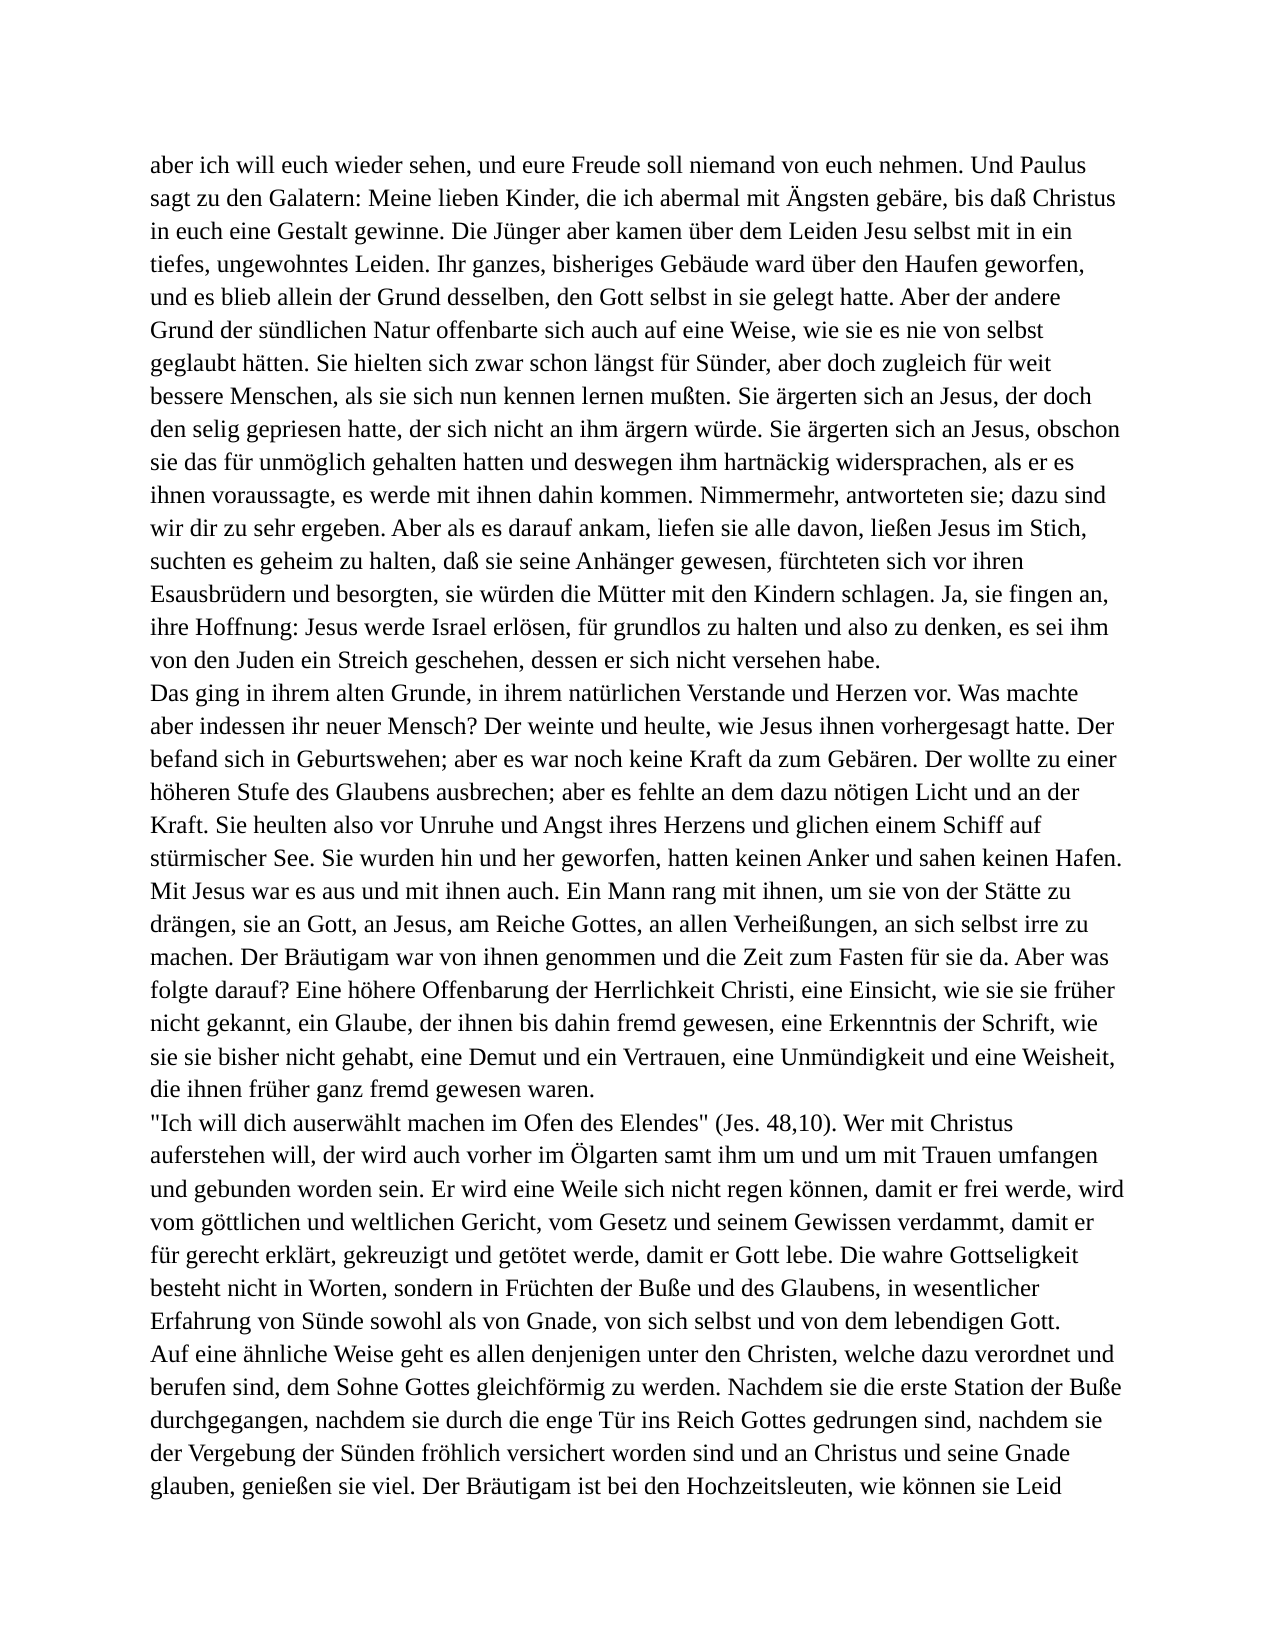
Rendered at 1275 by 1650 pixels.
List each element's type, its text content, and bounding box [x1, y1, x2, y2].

text aber ich will euch wieder sehen, und eure Freude soll niemand von euch nehmen. Und Paulus sagt zu den Galatern: Meine lieben Kinder, die ich abermal mit Ängsten gebäre, bis daß Christus in euch eine Gestalt gewinne. Die Jünger aber kamen über dem Leiden Jesu selbst mit in ein tiefes, ungewohntes Leiden. Ihr ganzes, bisheriges Gebäude ward über den Haufen geworfen, und es blieb allein der Grund desselben, den Gott selbst in sie gelegt hatte. Aber der andere Grund der sündlichen Natur offenbarte sich auch auf eine Weise, wie sie es nie von selbst geglaubt hätten. Sie hielten sich zwar schon längst für Sünder, aber doch zugleich für weit bessere Menschen, als sie sich nun kennen lernen mußten. Sie ärgerten sich an Jesus, der doch den selig gepriesen hatte, der sich nicht an ihm ärgern würde. Sie ärgerten sich an Jesus, obschon sie das für unmöglich gehalten hatten und deswegen ihm hartnäckig widersprachen, als er es ihnen voraussagte, es werde mit ihnen dahin kommen. Nimmermehr, antworteten sie; dazu sind wir dir zu sehr ergeben. Aber als es darauf ankam, liefen sie alle davon, ließen Jesus im Stich, suchten es geheim zu halten, daß sie seine Anhänger gewesen, fürchteten sich vor ihren Esausbrüdern und besorgten, sie würden die Mütter mit den Kindern schlagen. Ja, sie fingen an, ihre Hoffnung: Jesus werde Israel erlösen, für grundlos zu halten und also zu denken, es sei ihm von den Juden ein Streich geschehen, dessen er sich nicht versehen habe. [150, 150, 1125, 674]
text "Ich will dich auserwählt machen im Ofen des Elendes" (Jes. 48,10). Wer mit Christus auferstehen will, der wird auch vorher im Ölgarten samt ihm um und um mit Trauen umfangen und gebunden worden sein. Er wird eine Weile sich nicht regen können, damit er frei werde, wird vom göttlichen und weltlichen Gericht, vom Gesetz und seinem Gewissen verdammt, damit er für gerecht erklärt, gekreuzigt und getötet werde, damit er Gott lebe. Die wahre Gottseligkeit besteht nicht in Worten, sondern in Früchten der Buße und des Glaubens, in wesentlicher Erfahrung von Sünde sowohl als von Gnade, von sich selbst und von dem lebendigen Gott. [150, 1108, 1125, 1334]
text Das ging in ihrem alten Grunde, in ihrem natürlichen Verstande und Herzen vor. Was machte aber indessen ihr neuer Mensch? Der weinte und heulte, wie Jesus ihnen vorhergesagt hatte. Der befand sich in Geburtswehen; aber es war noch keine Kraft da zum Gebären. Der wollte zu einer höheren Stufe des Glaubens ausbrechen; aber es fehlte an dem dazu nötigen Licht und an der Kraft. Sie heulten also vor Unruhe und Angst ihres Herzens und glichen einem Schiff auf stürmischer See. Sie wurden hin und her geworfen, hatten keinen Anker und sahen keinen Hafen. Mit Jesus war es aus und mit ihnen auch. Ein Mann rang mit ihnen, um sie von der Stätte zu drängen, sie an Gott, an Jesus, am Reiche Gottes, an allen Verheißungen, an sich selbst irre zu machen. Der Bräutigam war von ihnen genommen und die Zeit zum Fasten für sie da. Aber was folgte darauf? Eine höhere Offenbarung der Herrlichkeit Christi, eine Einsicht, wie sie sie früher nicht gekannt, ein Glaube, der ihnen bis dahin fremd gewesen, eine Erkenntnis der Schrift, wie sie sie bisher nicht gehabt, eine Demut und ein Vertrauen, eine Unmündigkeit und eine Weisheit, die ihnen früher ganz fremd gewesen waren. [150, 678, 1125, 1103]
text Auf eine ähnliche Weise geht es allen denjenigen unter den Christen, welche dazu verordnet und berufen sind, dem Sohne Gottes gleichförmig zu werden. Nachdem sie die erste Station der Buße durchgegangen, nachdem sie durch die enge Tür ins Reich Gottes gedrungen sind, nachdem sie der Vergebung der Sünden fröhlich versichert worden sind und an Christus und seine Gnade glauben, genießen sie viel. Der Bräutigam ist bei den Hochzeitsleuten, wie können sie Leid [150, 1339, 1125, 1499]
